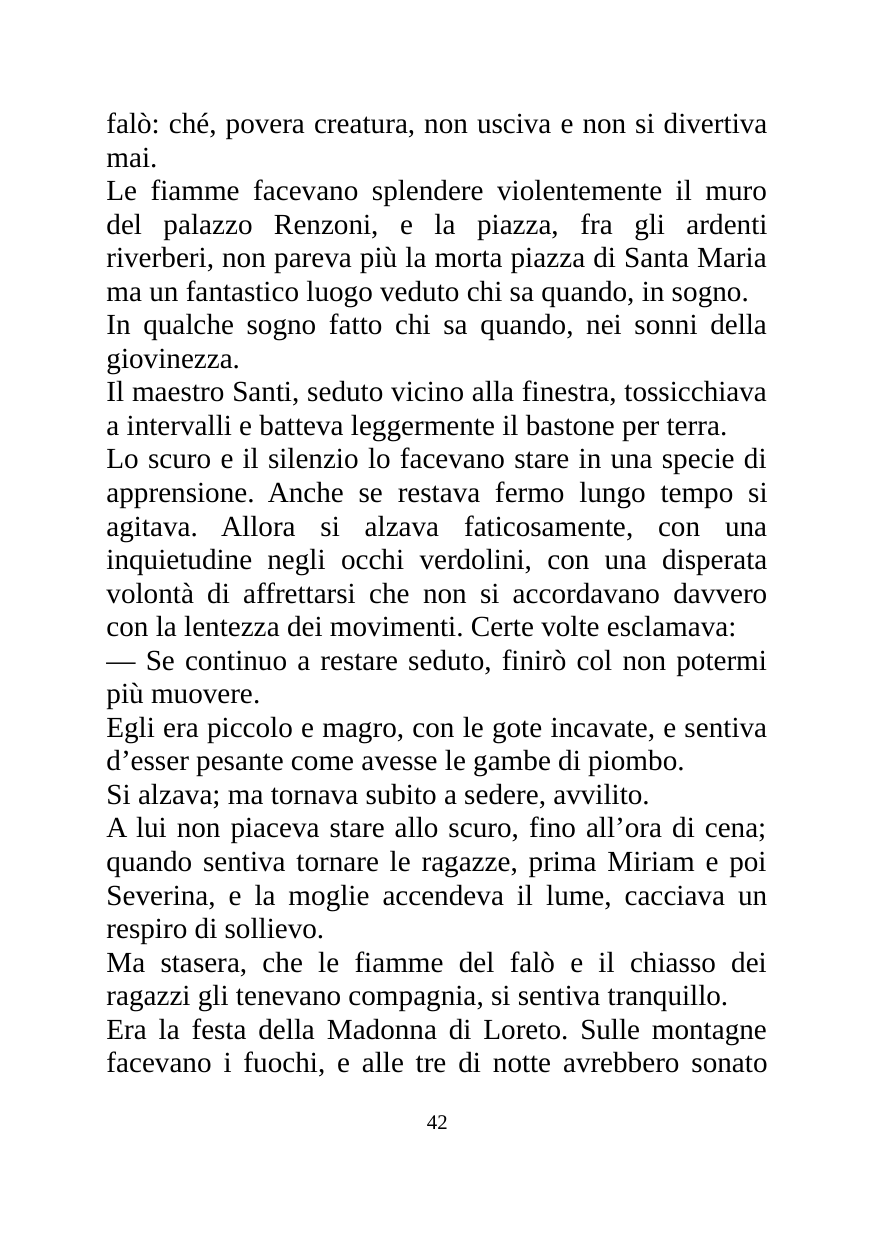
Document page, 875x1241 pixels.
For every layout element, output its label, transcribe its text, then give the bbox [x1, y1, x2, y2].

text Le fiamme facevano splendere violentemente il muro del palazzo Renzoni, e la piazza, fra gli ardenti riverberi, non pareva più la morta piazza di Santa Maria ma un fantastico luogo veduto chi sa quando, in sogno. [106, 173, 768, 307]
text Era la festa della Madonna di Loreto. Sulle montagne facevano i fuochi, e alle tre di notte avrebbero sonato [106, 1012, 768, 1079]
text Lo scuro e il silenzio lo facevano stare in una specie di apprensione. Anche se restava fermo lungo tempo si agitava. Allora si alzava faticosamente, con una inquietudine negli occhi verdolini, con una disperata volontà di affrettarsi che non si accordavano davvero con la lentezza dei movimenti. Certe volte esclamava: [106, 442, 768, 643]
text Si alzava; ma tornava subito a sedere, avvilito. [106, 777, 768, 811]
text Egli era piccolo e magro, con le gote incavate, e sentiva d’esser pesante come avesse le gambe di piombo. [106, 710, 768, 777]
text A lui non piaceva stare allo scuro, fino all’ora di cena; quando sentiva tornare le ragazze, prima Miriam e poi Severina, e la moglie accendeva il lume, cacciava un respiro di sollievo. [106, 811, 768, 945]
text Ma stasera, che le fiamme del falò e il chiasso dei ragazzi gli tenevano compagnia, si sentiva tranquillo. [106, 945, 768, 1012]
text falò: ché, povera creatura, non usciva e non si divertiva mai. [106, 106, 768, 173]
text — Se continuo a restare seduto, finirò col non potermi più muovere. [106, 643, 768, 710]
text Il maestro Santi, seduto vicino alla finestra, tossicchiava a intervalli e batteva leggermente il bastone per terra. [106, 374, 768, 442]
text In qualche sogno fatto chi sa quando, nei sonni della giovinezza. [106, 307, 768, 374]
